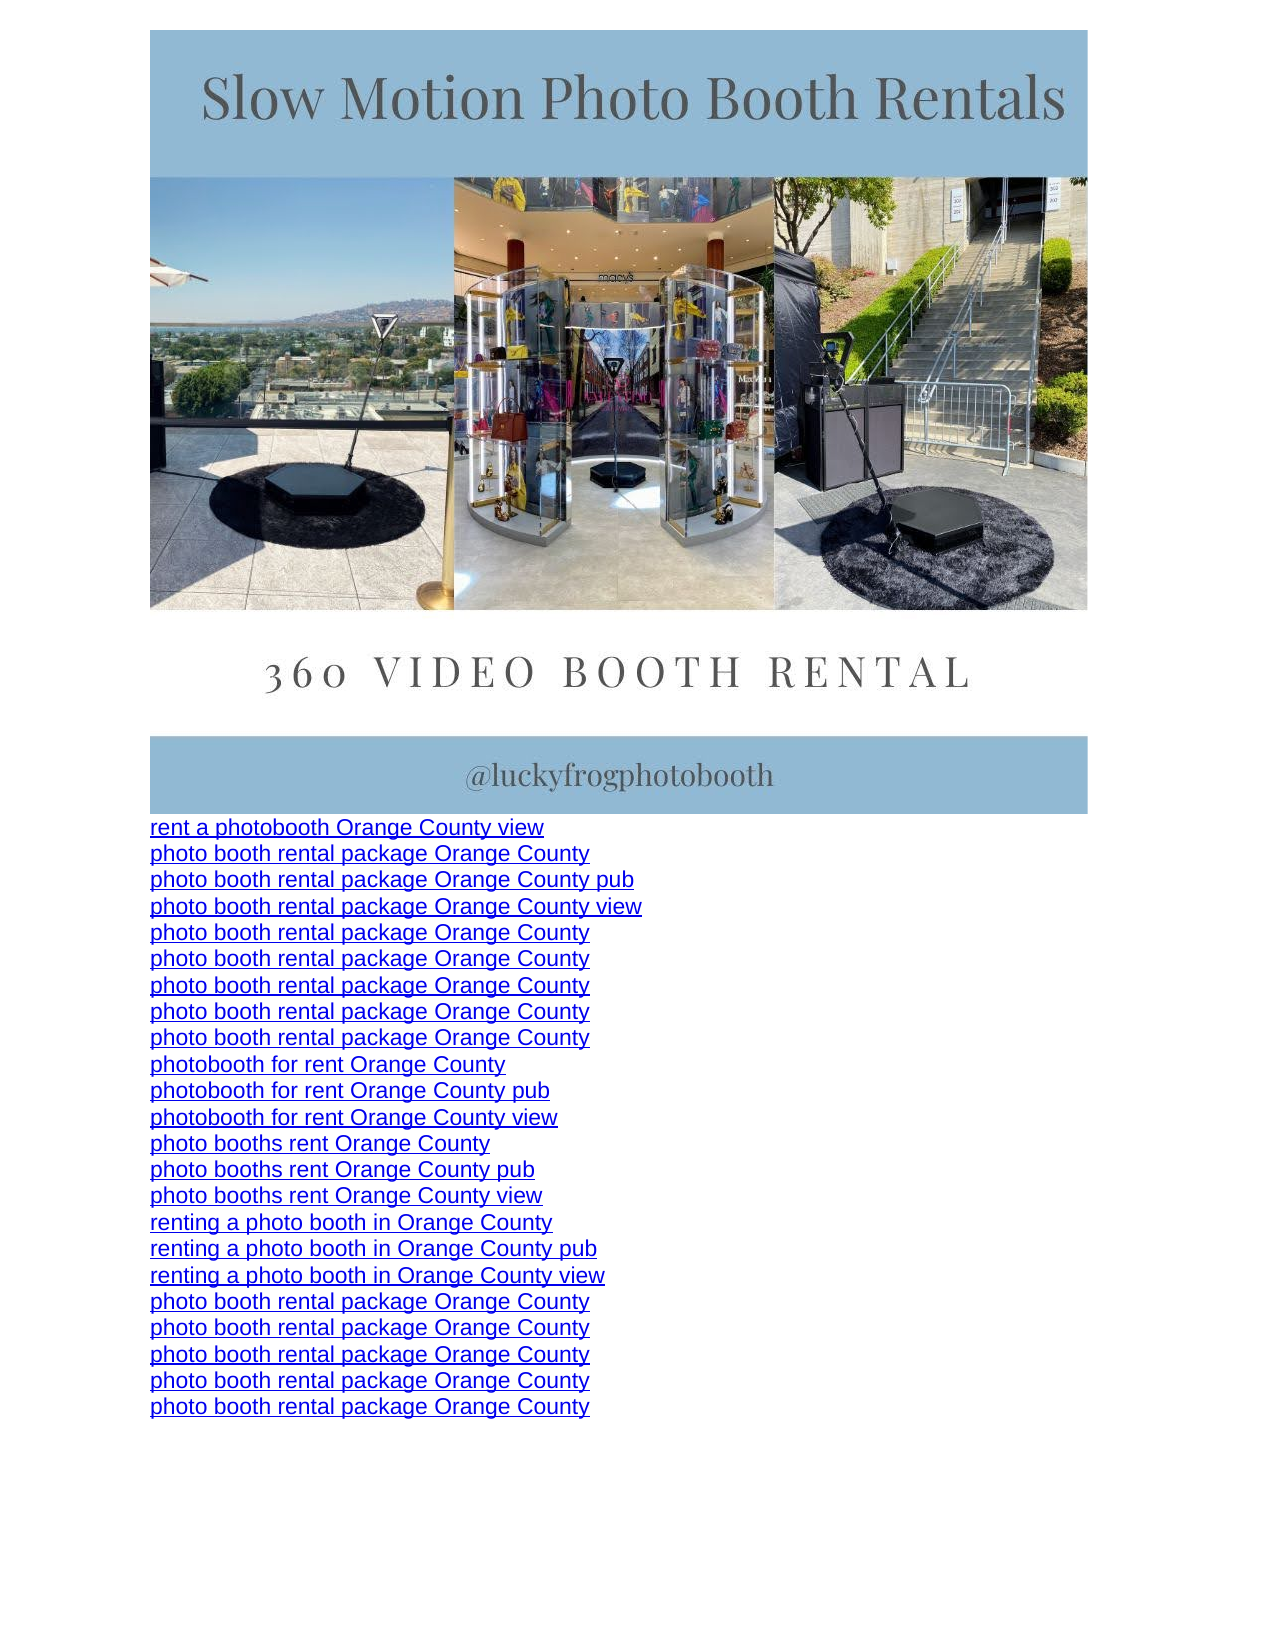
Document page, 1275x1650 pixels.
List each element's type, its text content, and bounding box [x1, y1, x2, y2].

text photo booth rental package Orange County [150, 972, 1125, 998]
text photo booth rental package Orange County [150, 998, 1125, 1024]
text photo booth rental package Orange County [150, 1393, 1125, 1420]
text photo booths rent Orange County [150, 1130, 1125, 1156]
text photo booth rental package Orange County [150, 945, 1125, 972]
text photo booths rent Orange County view [150, 1182, 1125, 1209]
text renting a photo booth in Orange County [150, 1209, 1125, 1235]
text photobooth for rent Orange County pub [150, 1077, 1125, 1103]
text photo booth rental package Orange County [150, 919, 1125, 945]
text photo booths rent Orange County pub [150, 1156, 1125, 1182]
text renting a photo booth in Orange County view [150, 1262, 1125, 1288]
text photo booth rental package Orange County [150, 1314, 1125, 1341]
text photo booth rental package Orange County [150, 1341, 1125, 1367]
text rent a photobooth Orange County view [150, 813, 1125, 840]
text photo booth rental package Orange County [150, 1367, 1125, 1393]
text photo booth rental package Orange County [150, 840, 1125, 866]
picture [150, 30, 1088, 814]
text photo booth rental package Orange County [150, 1024, 1125, 1051]
text photo booth rental package Orange County [150, 1288, 1125, 1314]
text photo booth rental package Orange County view [150, 893, 1125, 919]
text photobooth for rent Orange County [150, 1051, 1125, 1077]
text photo booth rental package Orange County pub [150, 866, 1125, 893]
text renting a photo booth in Orange County pub [150, 1235, 1125, 1262]
text photobooth for rent Orange County view [150, 1103, 1125, 1130]
